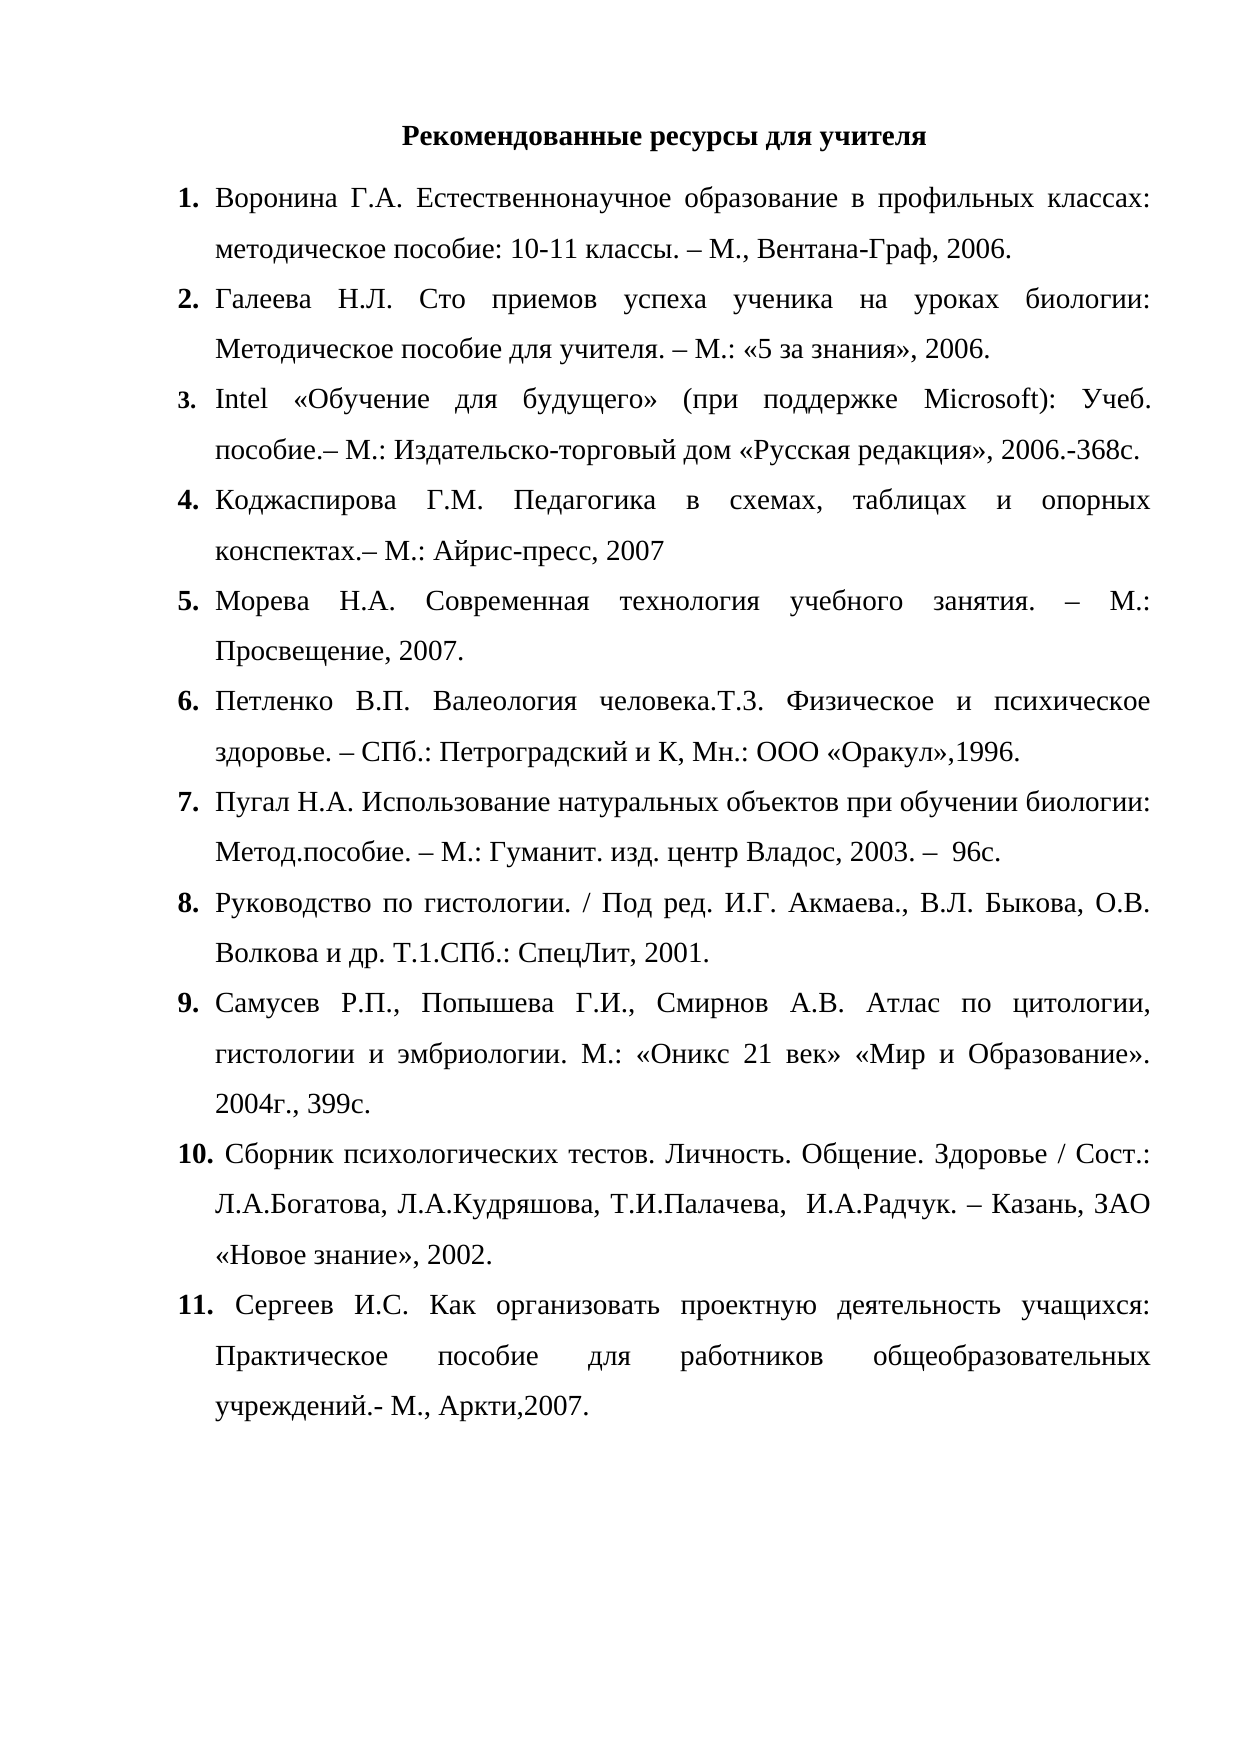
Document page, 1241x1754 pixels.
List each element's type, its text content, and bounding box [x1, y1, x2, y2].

list Галеева Н.Л. Сто приемов успеха ученика на уроках биологии: Методическое пособие для учителя. – М.: «5 за знания», 2006. [177, 281, 1152, 365]
list Самусев Р.П., Попышева Г.И., Смирнов А.В. Атлас по цитологии, гистологии и эмбриологии. М.: «Оникс 21 век» «Мир и Образование». 2004г., 399с. [177, 985, 1152, 1119]
list Сборник психологических тестов. Личность. Общение. Здоровье / Сост.: Л.А.Богатова, Л.А.Кудряшова, Т.И.Палачева, И.А.Радчук. – Казань, ЗАО «Новое знание», 2002. [177, 1136, 1152, 1271]
list Воронина Г.А. Естественнонаучное образование в профильных классах: методическое пособие: 10-11 классы. – М., Вентана-Граф, 2006. [177, 180, 1152, 264]
list Морева Н.А. Современная технология учебного занятия. – М.: Просвещение, 2007. [177, 583, 1152, 667]
list Руководство по гистологии. / Под ред. И.Г. Акмаева., В.Л. Быкова, О.В. Волкова и др. Т.1.СПб.: СпецЛит, 2001. [177, 885, 1152, 969]
list Сергеев И.С. Как организовать проектную деятельность учащихся: Практическое пособие для работников общеобразовательных учреждений.- М., Аркти,2007. [177, 1287, 1152, 1421]
list Петленко В.П. Валеология человека.Т.3. Физическое и психическое здоровье. – СПб.: Петроградский и К, Мн.: ООО «Оракул»,1996. [177, 683, 1152, 767]
list Пугал Н.А. Использование натуральных объектов при обучении биологии: Метод.пособие. – М.: Гуманит. изд. центр Владос, 2003. – 96с. [177, 784, 1152, 868]
list Коджаспирова Г.М. Педагогика в схемах, таблицах и опорных конспектах.– М.: Айрис-пресс, 2007 [177, 482, 1152, 566]
list Intel «Обучение для будущего» (при поддержке Microsoft): Учеб. пособие.– М.: Издательско-торговый дом «Русская редакция», 2006.-368с. [177, 382, 1152, 466]
text Рекомендованные ресурсы для учителя [177, 118, 1152, 152]
